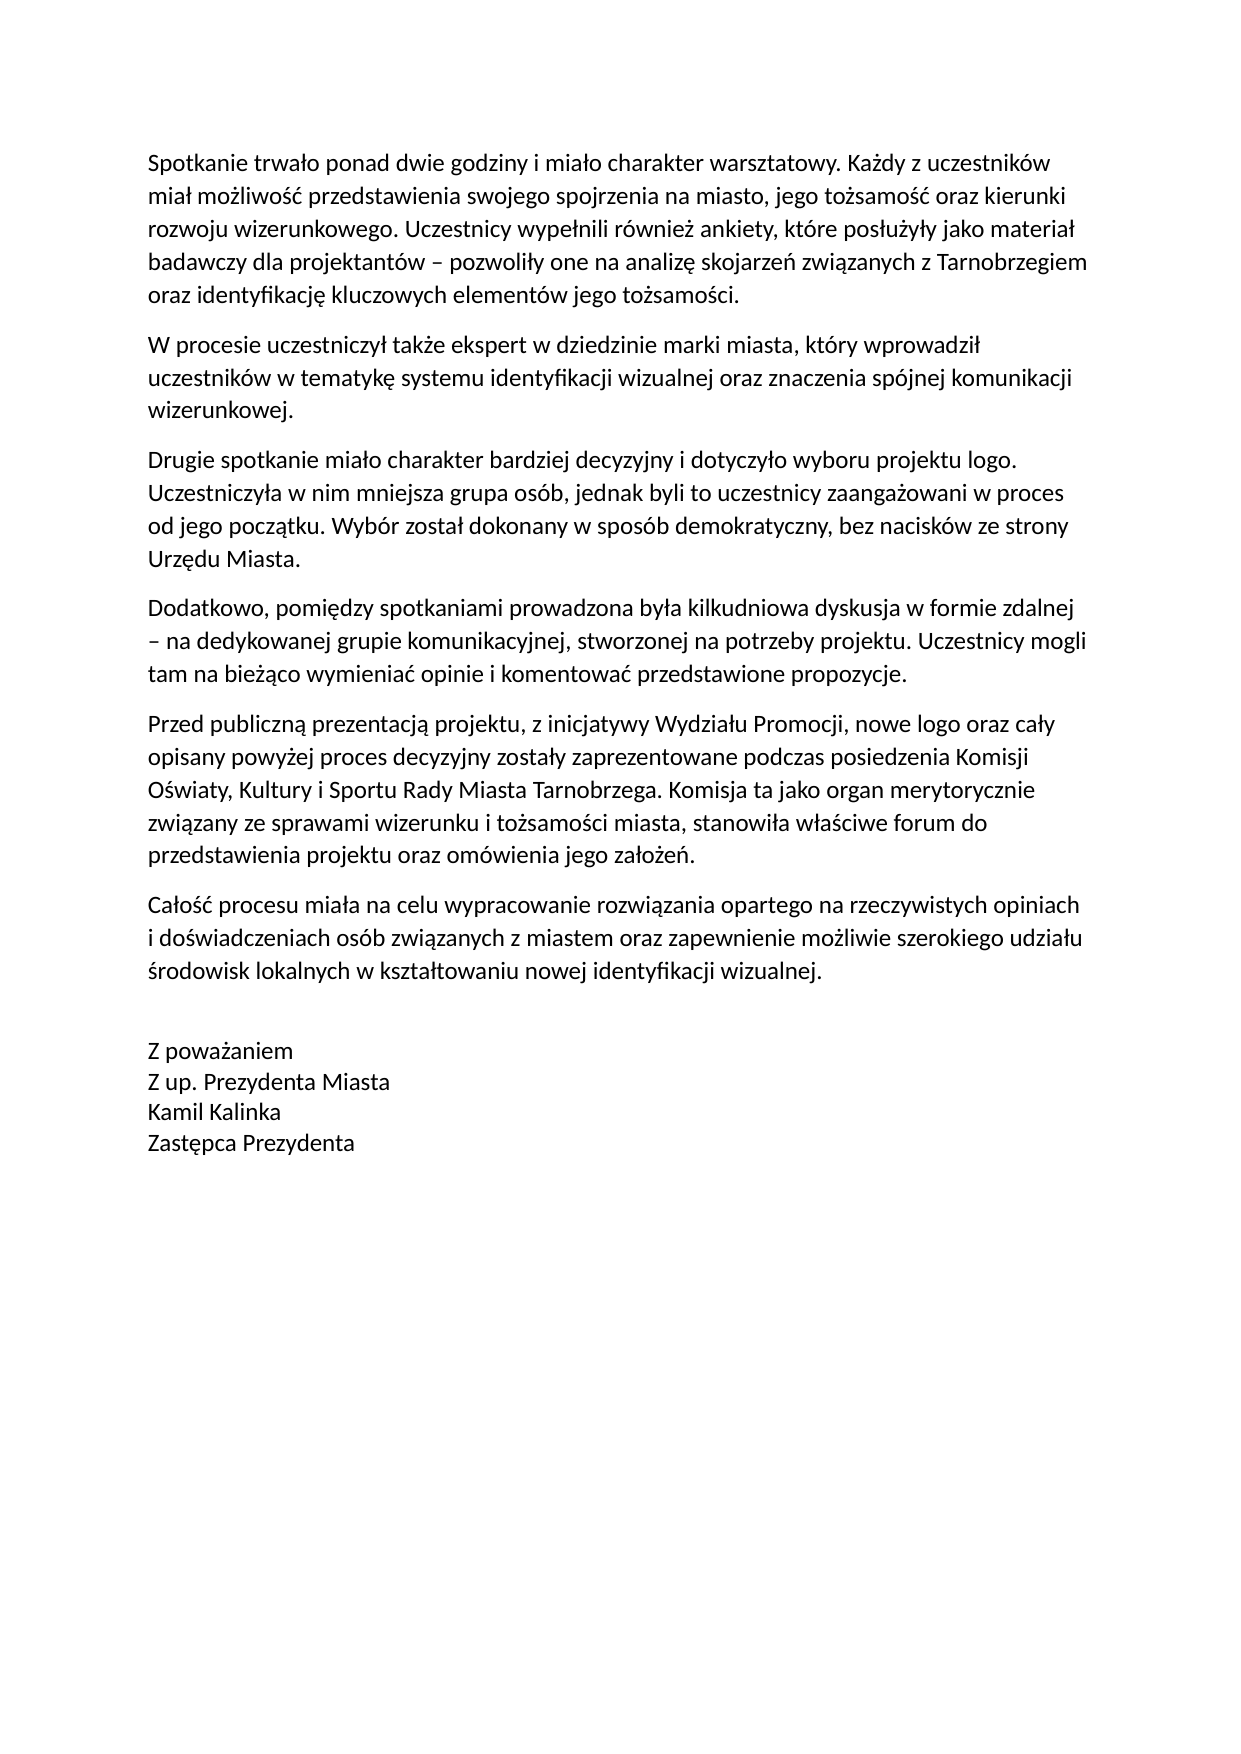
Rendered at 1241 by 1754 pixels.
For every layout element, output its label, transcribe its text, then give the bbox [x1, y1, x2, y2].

text Z poważaniem [148, 1035, 1093, 1066]
text Zastępca Prezydenta [148, 1127, 1093, 1157]
text Drugie spotkanie miało charakter bardziej decyzyjny i dotyczyło wyboru projektu logo. Uczestniczyła w nim mniejsza grupa osób, jednak byli to uczestnicy zaangażowani w proces od jego początku. Wybór został dokonany w sposób demokratyczny, bez nacisków ze strony Urzędu Miasta. [148, 444, 1093, 573]
text Dodatkowo, pomiędzy spotkaniami prowadzona była kilkudniowa dyskusja w formie zdalnej – na dedykowanej grupie komunikacyjnej, stworzonej na potrzeby projektu. Uczestnicy mogli tam na bieżąco wymieniać opinie i komentować przedstawione propozycje. [148, 593, 1093, 689]
text Całość procesu miała na celu wypracowanie rozwiązania opartego na rzeczywistych opiniach i doświadczeniach osób związanych z miastem oraz zapewnienie możliwie szerokiego udziału środowisk lokalnych w kształtowaniu nowej identyfikacji wizualnej. [148, 889, 1093, 986]
text W procesie uczestniczył także ekspert w dziedzinie marki miasta, który wprowadził uczestników w tematykę systemu identyfikacji wizualnej oraz znaczenia spójnej komunikacji wizerunkowej. [148, 329, 1093, 425]
text Spotkanie trwało ponad dwie godziny i miało charakter warsztatowy. Każdy z uczestników miał możliwość przedstawienia swojego spojrzenia na miasto, jego tożsamość oraz kierunki rozwoju wizerunkowego. Uczestnicy wypełnili również ankiety, które posłużyły jako materiał badawczy dla projektantów – pozwoliły one na analizę skojarzeń związanych z Tarnobrzegiem oraz identyfikację kluczowych elementów jego tożsamości. [148, 148, 1093, 310]
text Z up. Prezydenta Miasta [148, 1066, 1093, 1096]
text Przed publiczną prezentacją projektu, z inicjatywy Wydziału Promocji, nowe logo oraz cały opisany powyżej proces decyzyjny zostały zaprezentowane podczas posiedzenia Komisji Oświaty, Kultury i Sportu Rady Miasta Tarnobrzega. Komisja ta jako organ merytorycznie związany ze sprawami wizerunku i tożsamości miasta, stanowiła właściwe forum do przedstawienia projektu oraz omówienia jego założeń. [148, 708, 1093, 870]
text Kamil Kalinka [148, 1096, 1093, 1127]
